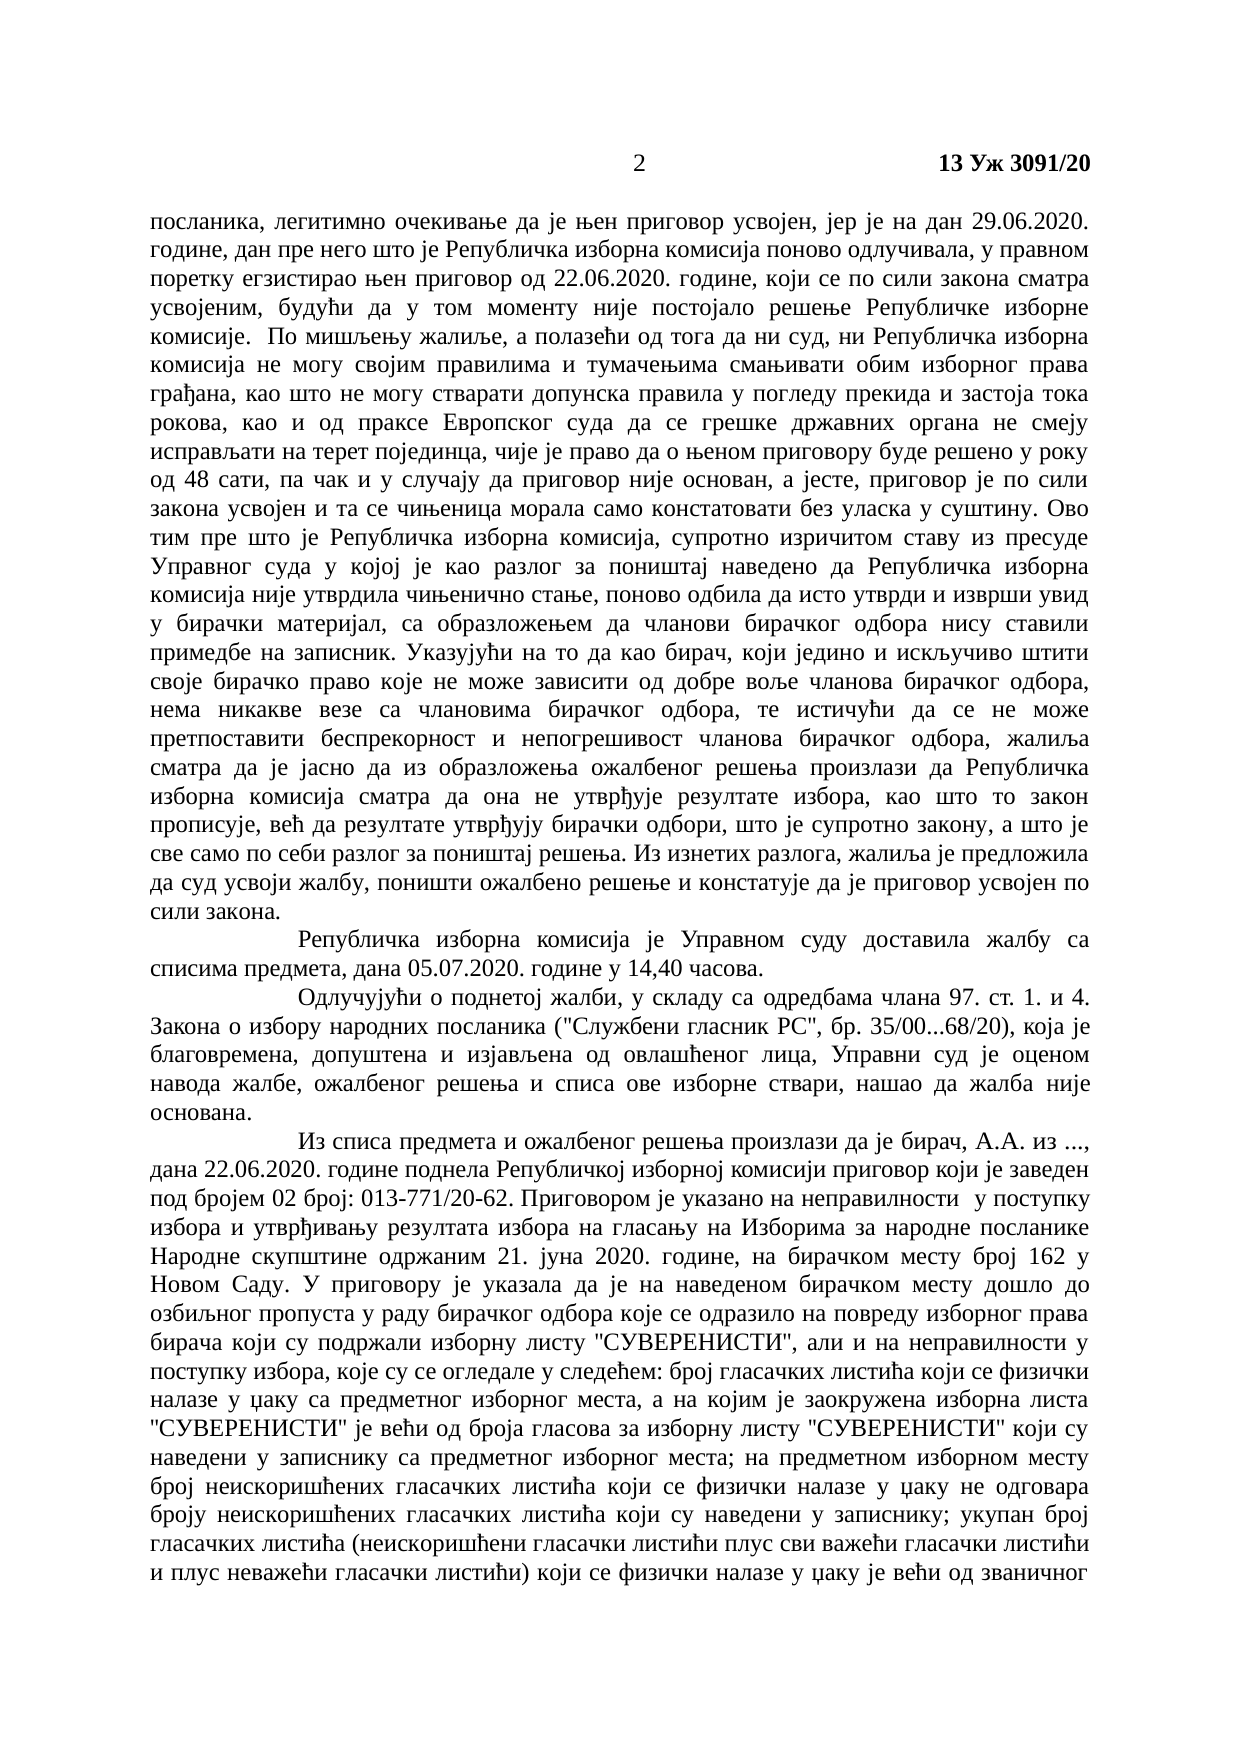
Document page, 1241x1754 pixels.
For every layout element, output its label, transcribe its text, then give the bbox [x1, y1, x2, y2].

text Из списа предмета и ожалбеног решења произлази да је бирач, A.A. из ..., дана 22.06.2020. године поднела Републичкој изборној комисији приговор који је заведен под бројем 02 број: 013-771/20-62. Приговором је указано на неправилности у поступку избора и утврђивању резултата избора на гласању на Изборима за народне посланике Народне скупштине одржаним 21. јуна 2020. године, на бирачком месту број 162 у Новом Саду. У приговору је указала да је на наведеном бирачком месту дошло до озбиљног пропуста у раду бирачког одбора које се одразило на повреду изборног права бирача који су подржали изборну листу ''СУВЕРЕНИСТИ'', али и на неправилности у поступку избора, које су се огледале у следећем: број гласачких листића који се физички налазе у џаку са предметног изборног места, а на којим је заокружена изборна листа ''СУВЕРЕНИСТИ'' је већи од броја гласова за изборну листу ''СУВЕРЕНИСТИ'' који су наведени у записнику са предметног изборног места; на предметном изборном месту број неискоришћених гласачких листића који се физички налазе у џаку не одговара броју неискоришћених гласачких листића који су наведени у записнику; укупан број гласачких листића (неискоришћени гласачки листићи плус сви важећи гласачки листићи и плус неважећи гласачки листићи) који се физички налазе у џаку је већи од званичног [150, 1126, 1091, 1586]
text Републичка изборна комисија је Управном суду доставила жалбу са списима предмета, дана 05.07.2020. године у 14,40 часова. [150, 924, 1091, 982]
text посланика, легитимно очекивање да је њен приговор усвојен, јер је на дан 29.06.2020. године, дан пре него што је Републичка изборна комисија поново одлучивала, у правном поретку егзистирао њен приговор од 22.06.2020. године, који се по сили закона сматра усвојеним, будући да у том моменту није постојало решење Републичке изборне комисије. По мишљењу жалиље, а полазећи од тога да ни суд, ни Републичка изборна комисија не могу својим правилима и тумачењима смањивати обим изборног права грађана, као што не могу стварати допунска правила у погледу прекида и застоја тока рокова, као и од праксе Европског суда да се грешке државних органа не смеју исправљати на терет појединца, чије је право да о њеном приговору буде решено у року од 48 сати, па чак и у случају да приговор није основан, а јесте, приговор је по сили закона усвојен и та се чињеница морала само констатовати без уласка у суштину. Ово тим пре што је Републичка изборна комисија, супротно изричитом ставу из пресуде Управног суда у којој је као разлог за поништај наведено да Републичка изборна комисија није утврдила чињенично стање, поново одбила да исто утврди и изврши увид у бирачки материјал, са образложењем да чланови бирачког одбора нису ставили примедбе на записник. Указујући на то да као бирач, који једино и искључиво штити своје бирачко право које не може зависити од добре воље чланова бирачког одбора, нема никакве везе са члановима бирачког одбора, те истичући да се не може претпоставити беспрекорност и непогрешивост чланова бирачког одбора, жалиља сматра да је јасно да из образложења ожалбеног решења произлази да Републичка изборна комисија сматра да она не утврђује резултате избора, као што то закон прописује, већ да резултате утврђују бирачки одбори, што је супротно закону, а што је све само по себи разлог за поништај решења. Из изнетих разлога, жалиља је предложила да суд усвоји жалбу, поништи ожалбено решење и констатује да је приговор усвојен по сили закона. [150, 206, 1091, 924]
text Одлучујући о поднетој жалби, у складу са одредбама члана 97. ст. 1. и 4. Закона о избору народних посланика (''Службени гласник РС'', бр. 35/00...68/20), која је благовремена, допуштена и изјављена од овлашћеног лица, Управни суд је оценом навода жалбе, ожалбеног решења и списа ове изборне ствари, нашао да жалба није основана. [150, 982, 1091, 1126]
